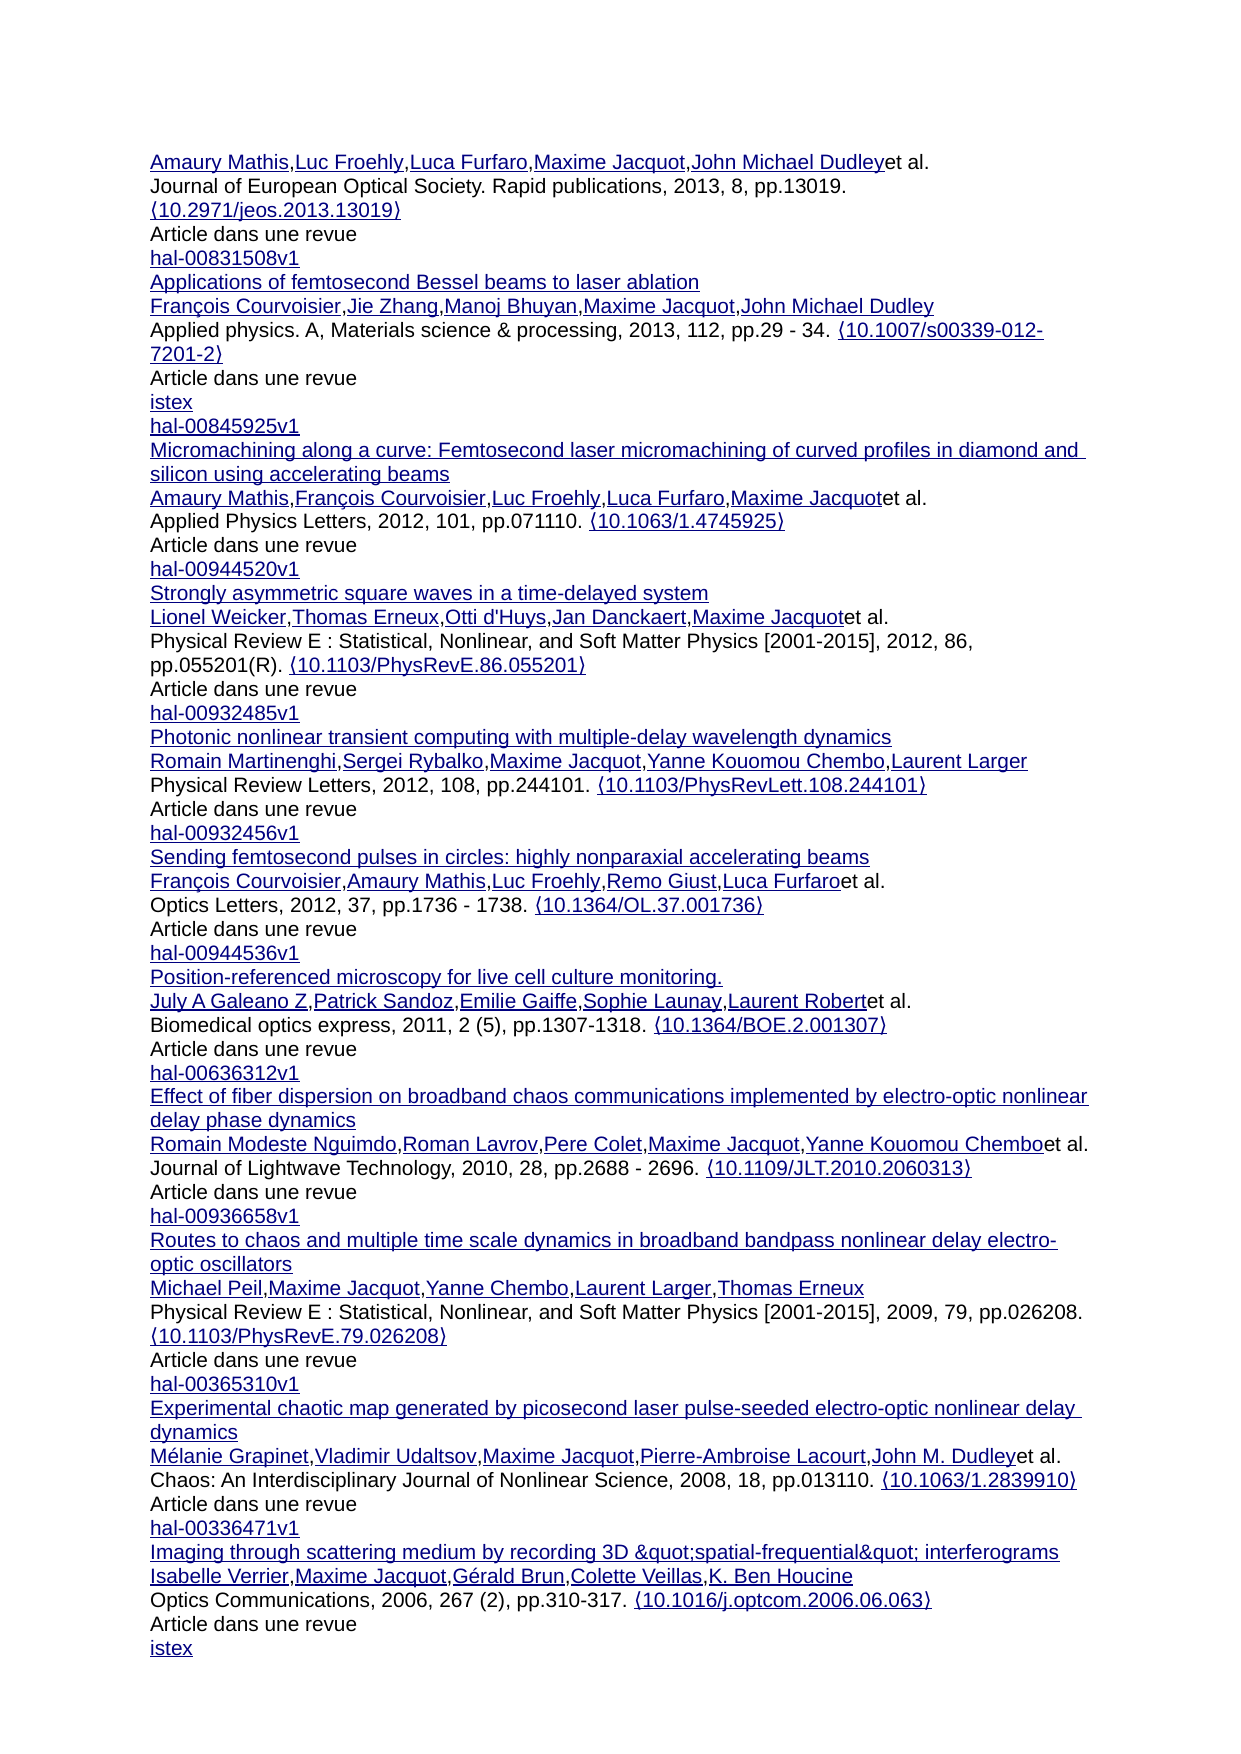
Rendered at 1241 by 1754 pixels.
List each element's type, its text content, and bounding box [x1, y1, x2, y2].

table_cell Position-referenced microscopy for live cell culture monitoring. July A Galeano Z,Patrick Sandoz,Emilie Gaiffe,Sophie Launay,Laurent Robertet al. Biomedical optics express, 2011, 2 (5), pp.1307-1318. ⟨10.1364/BOE.2.001307⟩ Article dans une revue hal-00636312v1 [150, 965, 1090, 1084]
table_cell Applications of femtosecond Bessel beams to laser ablation François Courvoisier,Jie Zhang,Manoj Bhuyan,Maxime Jacquot,John Michael Dudley Applied physics. A, Materials science & processing, 2013, 112, pp.29 - 34. ⟨10.1007/s00339-012-7201-2⟩ Article dans une revue istex hal-00845925v1 [150, 270, 1090, 437]
table_cell Effect of fiber dispersion on broadband chaos communications implemented by electro-optic nonlinear delay phase dynamics Romain Modeste Nguimdo,Roman Lavrov,Pere Colet,Maxime Jacquot,Yanne Kouomou Chemboet al. Journal of Lightwave Technology, 2010, 28, pp.2688 - 2696. ⟨10.1109/JLT.2010.2060313⟩ Article dans une revue hal-00936658v1 [150, 1084, 1090, 1228]
table_cell Imaging through scattering medium by recording 3D &quot;spatial-frequential&quot; interferograms Isabelle Verrier,Maxime Jacquot,Gérald Brun,Colette Veillas,K. Ben Houcine Optics Communications, 2006, 267 (2), pp.310-317. ⟨10.1016/j.optcom.2006.06.063⟩ Article dans une revue istex [150, 1540, 1090, 1659]
table_cell Amaury Mathis,Luc Froehly,Luca Furfaro,Maxime Jacquot,John Michael Dudleyet al. Journal of European Optical Society. Rapid publications, 2013, 8, pp.13019. ⟨10.2971/jeos.2013.13019⟩ Article dans une revue hal-00831508v1 [150, 150, 1090, 270]
table_cell Experimental chaotic map generated by picosecond laser pulse-seeded electro-optic nonlinear delay dynamics Mélanie Grapinet,Vladimir Udaltsov,Maxime Jacquot,Pierre-Ambroise Lacourt,John M. Dudleyet al. Chaos: An Interdisciplinary Journal of Nonlinear Science, 2008, 18, pp.013110. ⟨10.1063/1.2839910⟩ Article dans une revue hal-00336471v1 [150, 1396, 1090, 1539]
table_cell Micromachining along a curve: Femtosecond laser micromachining of curved profiles in diamond and silicon using accelerating beams Amaury Mathis,François Courvoisier,Luc Froehly,Luca Furfaro,Maxime Jacquotet al. Applied Physics Letters, 2012, 101, pp.071110. ⟨10.1063/1.4745925⟩ Article dans une revue hal-00944520v1 [150, 438, 1090, 581]
table_cell Sending femtosecond pulses in circles: highly nonparaxial accelerating beams François Courvoisier,Amaury Mathis,Luc Froehly,Remo Giust,Luca Furfaroet al. Optics Letters, 2012, 37, pp.1736 - 1738. ⟨10.1364/OL.37.001736⟩ Article dans une revue hal-00944536v1 [150, 845, 1090, 964]
table_cell Routes to chaos and multiple time scale dynamics in broadband bandpass nonlinear delay electro-optic oscillators Michael Peil,Maxime Jacquot,Yanne Chembo,Laurent Larger,Thomas Erneux Physical Review E : Statistical, Nonlinear, and Soft Matter Physics [2001-2015], 2009, 79, pp.026208. ⟨10.1103/PhysRevE.79.026208⟩ Article dans une revue hal-00365310v1 [150, 1228, 1090, 1396]
table_cell Strongly asymmetric square waves in a time-delayed system Lionel Weicker,Thomas Erneux,Otti d'Huys,Jan Danckaert,Maxime Jacquotet al. Physical Review E : Statistical, Nonlinear, and Soft Matter Physics [2001-2015], 2012, 86, pp.055201(R). ⟨10.1103/PhysRevE.86.055201⟩ Article dans une revue hal-00932485v1 [150, 581, 1090, 725]
table_cell Photonic nonlinear transient computing with multiple-delay wavelength dynamics Romain Martinenghi,Sergei Rybalko,Maxime Jacquot,Yanne Kouomou Chembo,Laurent Larger Physical Review Letters, 2012, 108, pp.244101. ⟨10.1103/PhysRevLett.108.244101⟩ Article dans une revue hal-00932456v1 [150, 725, 1090, 845]
